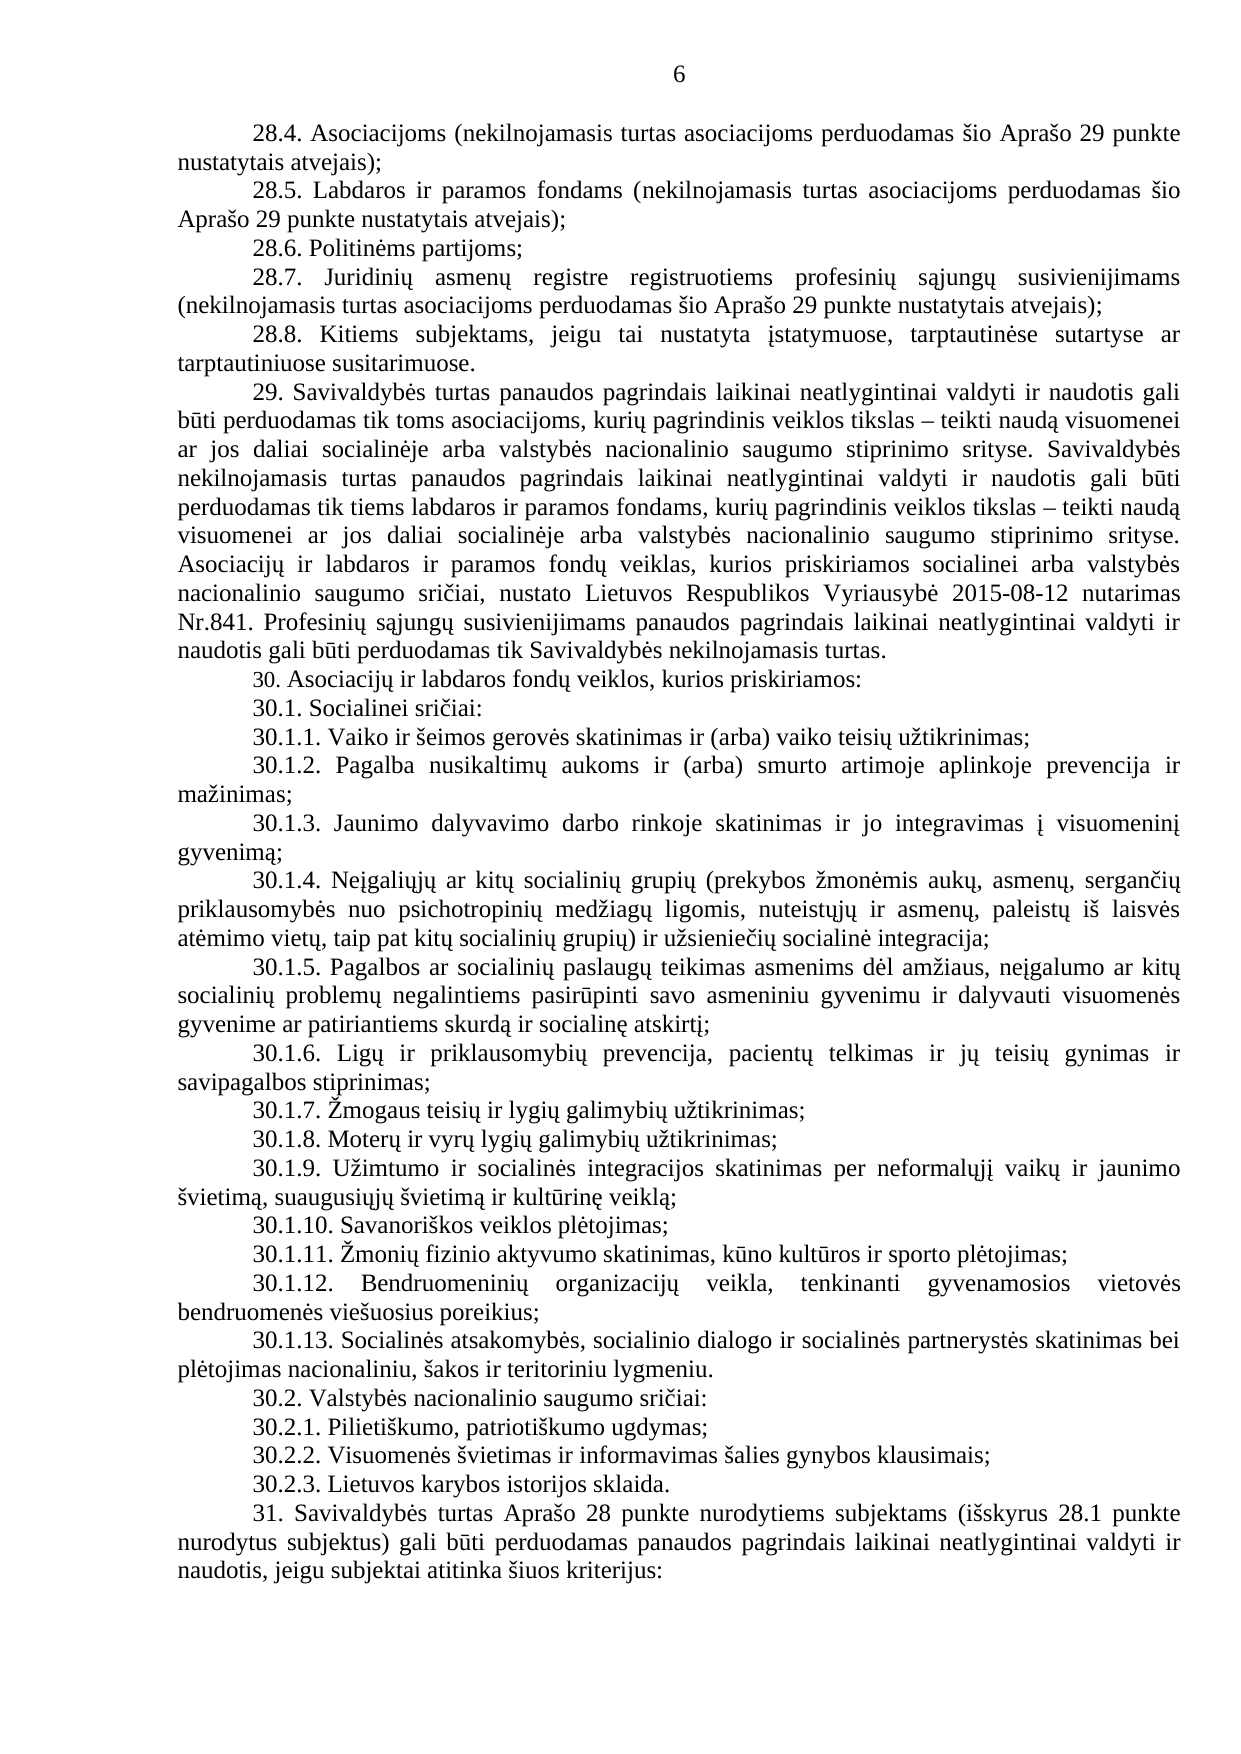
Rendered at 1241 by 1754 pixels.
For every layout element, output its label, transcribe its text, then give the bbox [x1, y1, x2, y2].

text 30.1.5. Pagalbos ar socialinių paslaugų teikimas asmenims dėl amžiaus, neįgalumo ar kitų socialinių problemų negalintiems pasirūpinti savo asmeniniu gyvenimu ir dalyvauti visuomenės gyvenime ar patiriantiems skurdą ir socialinę atskirtį; [177, 952, 1181, 1038]
text 31. Savivaldybės turtas Aprašo 28 punkte nurodytiems subjektams (išskyrus 28.1 punkte nurodytus subjektus) gali būti perduodamas panaudos pagrindais laikinai neatlygintinai valdyti ir naudotis, jeigu subjektai atitinka šiuos kriterijus: [177, 1498, 1181, 1584]
text 30. Asociacijų ir labdaros fondų veiklos, kurios priskiriamos: [177, 664, 1181, 693]
text 30.2.3. Lietuvos karybos istorijos sklaida. [177, 1469, 1181, 1498]
text 30.1.4. Neįgaliųjų ar kitų socialinių grupių (prekybos žmonėmis aukų, asmenų, sergančių priklausomybės nuo psichotropinių medžiagų ligomis, nuteistųjų ir asmenų, paleistų iš laisvės atėmimo vietų, taip pat kitų socialinių grupių) ir užsieniečių socialinė integracija; [177, 866, 1181, 952]
text 28.4. Asociacijoms (nekilnojamasis turtas asociacijoms perduodamas šio Aprašo 29 punkte nustatytais atvejais); [177, 118, 1181, 176]
text 30.1.8. Moterų ir vyrų lygių galimybių užtikrinimas; [177, 1124, 1181, 1153]
text 30.2. Valstybės nacionalinio saugumo sričiai: [177, 1383, 1181, 1412]
text 28.7. Juridinių asmenų registre registruotiems profesinių sąjungų susivienijimams (nekilnojamasis turtas asociacijoms perduodamas šio Aprašo 29 punkte nustatytais atvejais); [177, 262, 1181, 319]
text 30.1.10. Savanoriškos veiklos plėtojimas; [177, 1211, 1181, 1239]
text 30.1.6. Ligų ir priklausomybių prevencija, pacientų telkimas ir jų teisių gynimas ir savipagalbos stiprinimas; [177, 1038, 1181, 1096]
text 30.1.3. Jaunimo dalyvavimo darbo rinkoje skatinimas ir jo integravimas į visuomeninį gyvenimą; [177, 808, 1181, 866]
text 28.8. Kitiems subjektams, jeigu tai nustatyta įstatymuose, tarptautinėse sutartyse ar tarptautiniuose susitarimuose. [177, 319, 1181, 377]
text 30.2.2. Visuomenės švietimas ir informavimas šalies gynybos klausimais; [177, 1441, 1181, 1469]
text 30.1.11. Žmonių fizinio aktyvumo skatinimas, kūno kultūros ir sporto plėtojimas; [177, 1239, 1181, 1268]
text 30.1. Socialinei sričiai: [177, 693, 1181, 722]
text 30.2.1. Pilietiškumo, patriotiškumo ugdymas; [177, 1412, 1181, 1441]
text 29. Savivaldybės turtas panaudos pagrindais laikinai neatlygintinai valdyti ir naudotis gali būti perduodamas tik toms asociacijoms, kurių pagrindinis veiklos tikslas – teikti naudą visuomenei ar jos daliai socialinėje arba valstybės nacionalinio saugumo stiprinimo srityse. Savivaldybės nekilnojamasis turtas panaudos pagrindais laikinai neatlygintinai valdyti ir naudotis gali būti perduodamas tik tiems labdaros ir paramos fondams, kurių pagrindinis veiklos tikslas – teikti naudą visuomenei ar jos daliai socialinėje arba valstybės nacionalinio saugumo stiprinimo srityse. Asociacijų ir labdaros ir paramos fondų veiklas, kurios priskiriamos socialinei arba valstybės nacionalinio saugumo sričiai, nustato Lietuvos Respublikos Vyriausybė 2015-08-12 nutarimas Nr.841. Profesinių sąjungų susivienijimams panaudos pagrindais laikinai neatlygintinai valdyti ir naudotis gali būti perduodamas tik Savivaldybės nekilnojamasis turtas. [177, 377, 1181, 664]
text 28.5. Labdaros ir paramos fondams (nekilnojamasis turtas asociacijoms perduodamas šio Aprašo 29 punkte nustatytais atvejais); [177, 176, 1181, 233]
text 30.1.7. Žmogaus teisių ir lygių galimybių užtikrinimas; [177, 1096, 1181, 1124]
text 30.1.9. Užimtumo ir socialinės integracijos skatinimas per neformalųjį vaikų ir jaunimo švietimą, suaugusiųjų švietimą ir kultūrinę veiklą; [177, 1153, 1181, 1211]
text 28.6. Politinėms partijoms; [177, 233, 1181, 262]
text 30.1.13. Socialinės atsakomybės, socialinio dialogo ir socialinės partnerystės skatinimas bei plėtojimas nacionaliniu, šakos ir teritoriniu lygmeniu. [177, 1326, 1181, 1383]
text 30.1.12. Bendruomeninių organizacijų veikla, tenkinanti gyvenamosios vietovės bendruomenės viešuosius poreikius; [177, 1268, 1181, 1326]
text 30.1.1. Vaiko ir šeimos gerovės skatinimas ir (arba) vaiko teisių užtikrinimas; [177, 722, 1181, 751]
text 30.1.2. Pagalba nusikaltimų aukoms ir (arba) smurto artimoje aplinkoje prevencija ir mažinimas; [177, 751, 1181, 808]
